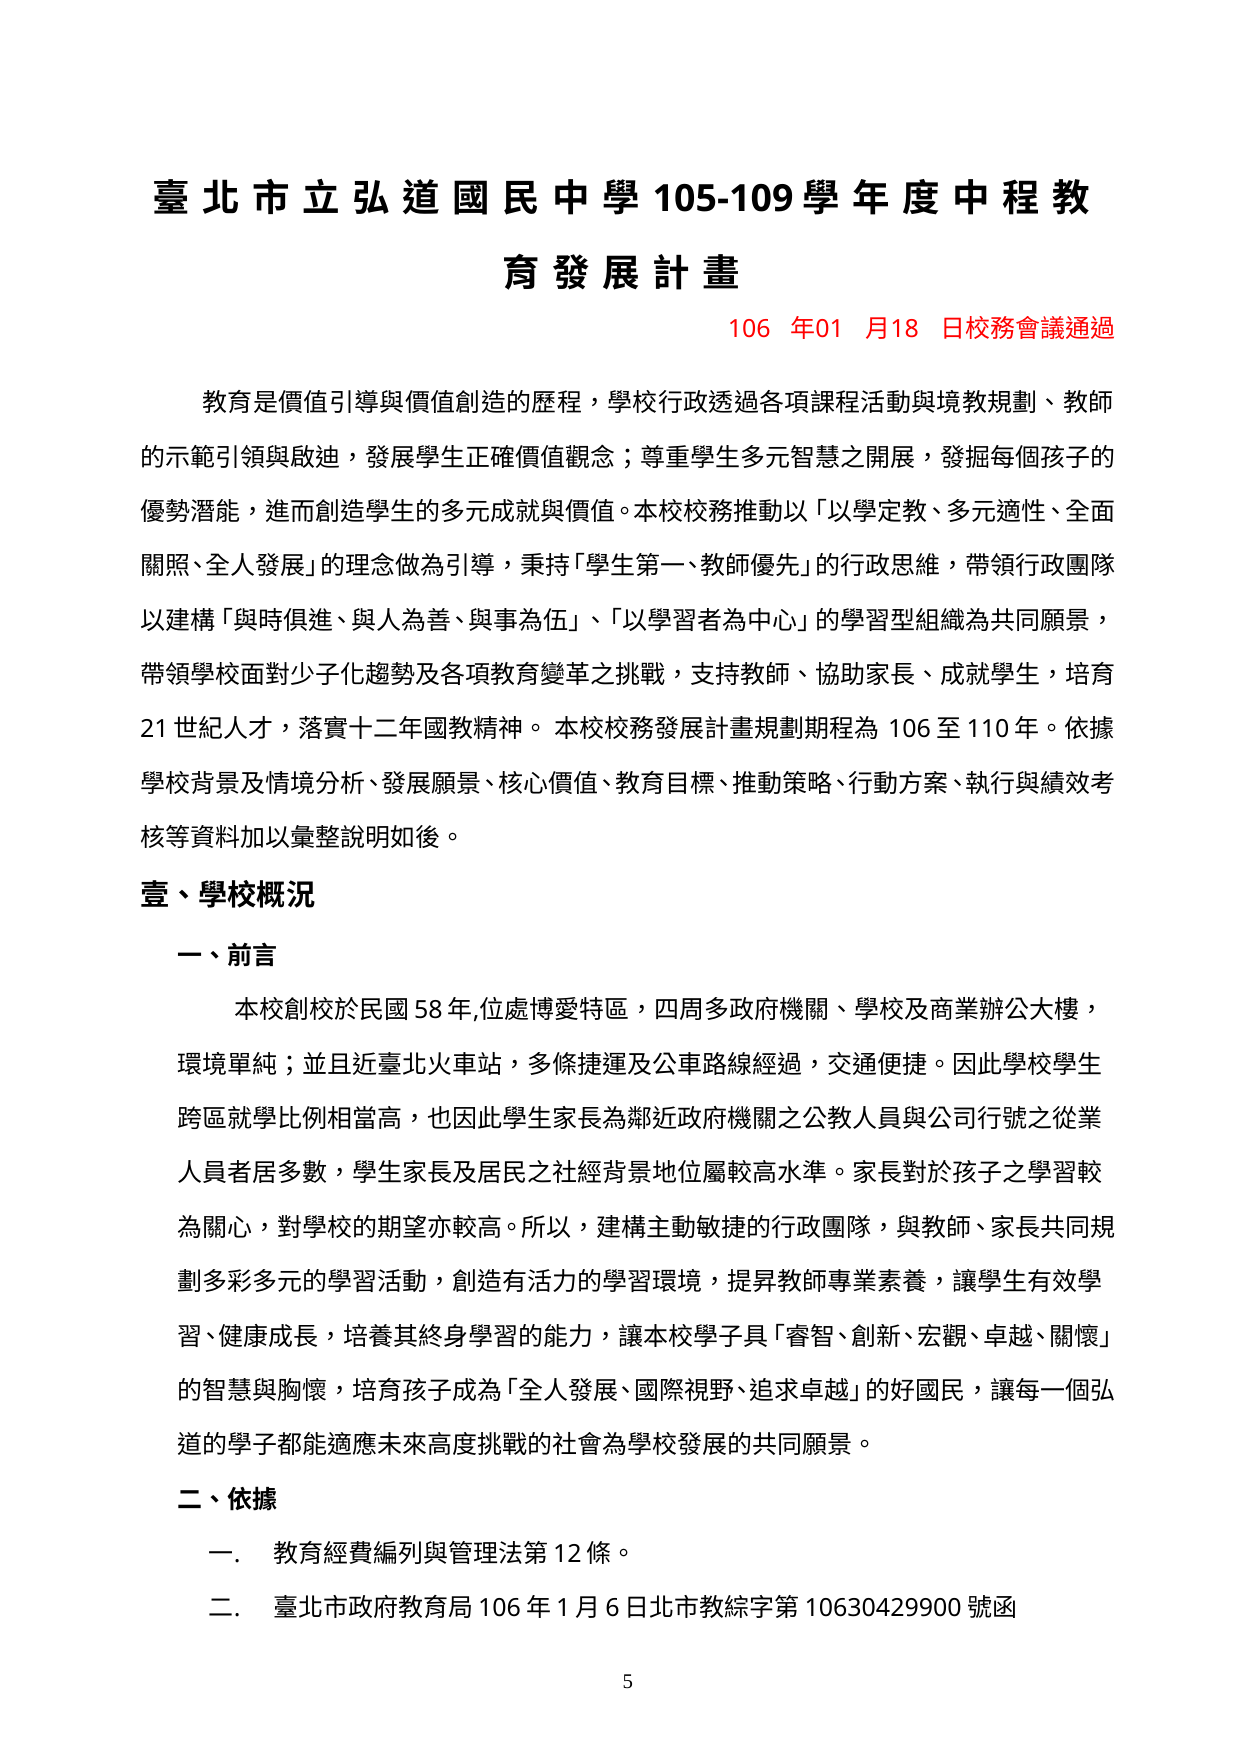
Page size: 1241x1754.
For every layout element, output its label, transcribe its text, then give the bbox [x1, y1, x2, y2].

text 教育是價值引導與價值創造的歷程，學校行政透過各項課程活動與境教規劃、教師的示範引領與啟迪，發展學生正確價值觀念；尊重學生多元智慧之開展，發掘每個孩子的優勢潛能，進而創造學生的多元成就與價值。本校校務推動以「以學定教、多元適性、全面關照、全人發展」的理念做為引導，秉持「學生第一、教師優先」的行政思維，帶領行政團隊以建構「與時俱進、與人為善、與事為伍」、「以學習者為中心」的學習型組織為共同願景，帶領學校面對少子化趨勢及各項教育變革之挑戰，支持教師、協助家長、成就學生，培育21世紀人才，落實十二年國教精神。 本校校務發展計畫規劃期程為 106至 110年。依據學校背景及情境分析、發展願景、核心價值、教育目標、推動策略、行動方案、執行與績效考核等資料加以彙整說明如後。 [140, 383, 1115, 854]
subtitle 本校創校於民國58年,位處博愛特區，四周多政府機關、學校及商業辦公大樓，環境單純；並且近臺北火車站，多條捷運及公車路線經過，交通便捷。因此學校學生跨區就學比例相當高，也因此學生家長為鄰近政府機關之公教人員與公司行號之從業人員者居多數，學生家長及居民之社經背景地位屬較高水準。家長對於孩子之學習較為關心，對學校的期望亦較高。所以，建構主動敏捷的行政團隊，與教師、家長共同規劃多彩多元的學習活動，創造有活力的學習環境，提昇教師專業素養，讓學生有效學習、健康成長，培養其終身學習的能力，讓本校學子具「睿智、創新、宏觀、卓越、關懷」的智慧與胸懷，培育孩子成為「全人發展、國際視野、追求卓越」的好國民，讓每一個弘道的學子都能適應未來高度挑戰的社會為學校發展的共同願景。 [177, 990, 1115, 1461]
subtitle 壹、學校概況 [140, 872, 1115, 914]
list 教育經費編列與管理法第12條。 [208, 1533, 1115, 1570]
subtitle 二、依據 [177, 1479, 1115, 1515]
subtitle 一、前言 [177, 935, 1115, 972]
text 106年01月18日校務會議通過 [140, 308, 1115, 345]
list 臺北市政府教育局106年1月6日北市教綜字第10630429900號函 [208, 1588, 1115, 1624]
text 臺北市立弘道國民中學105-109學年度中程教育發展計畫 [140, 158, 1115, 308]
